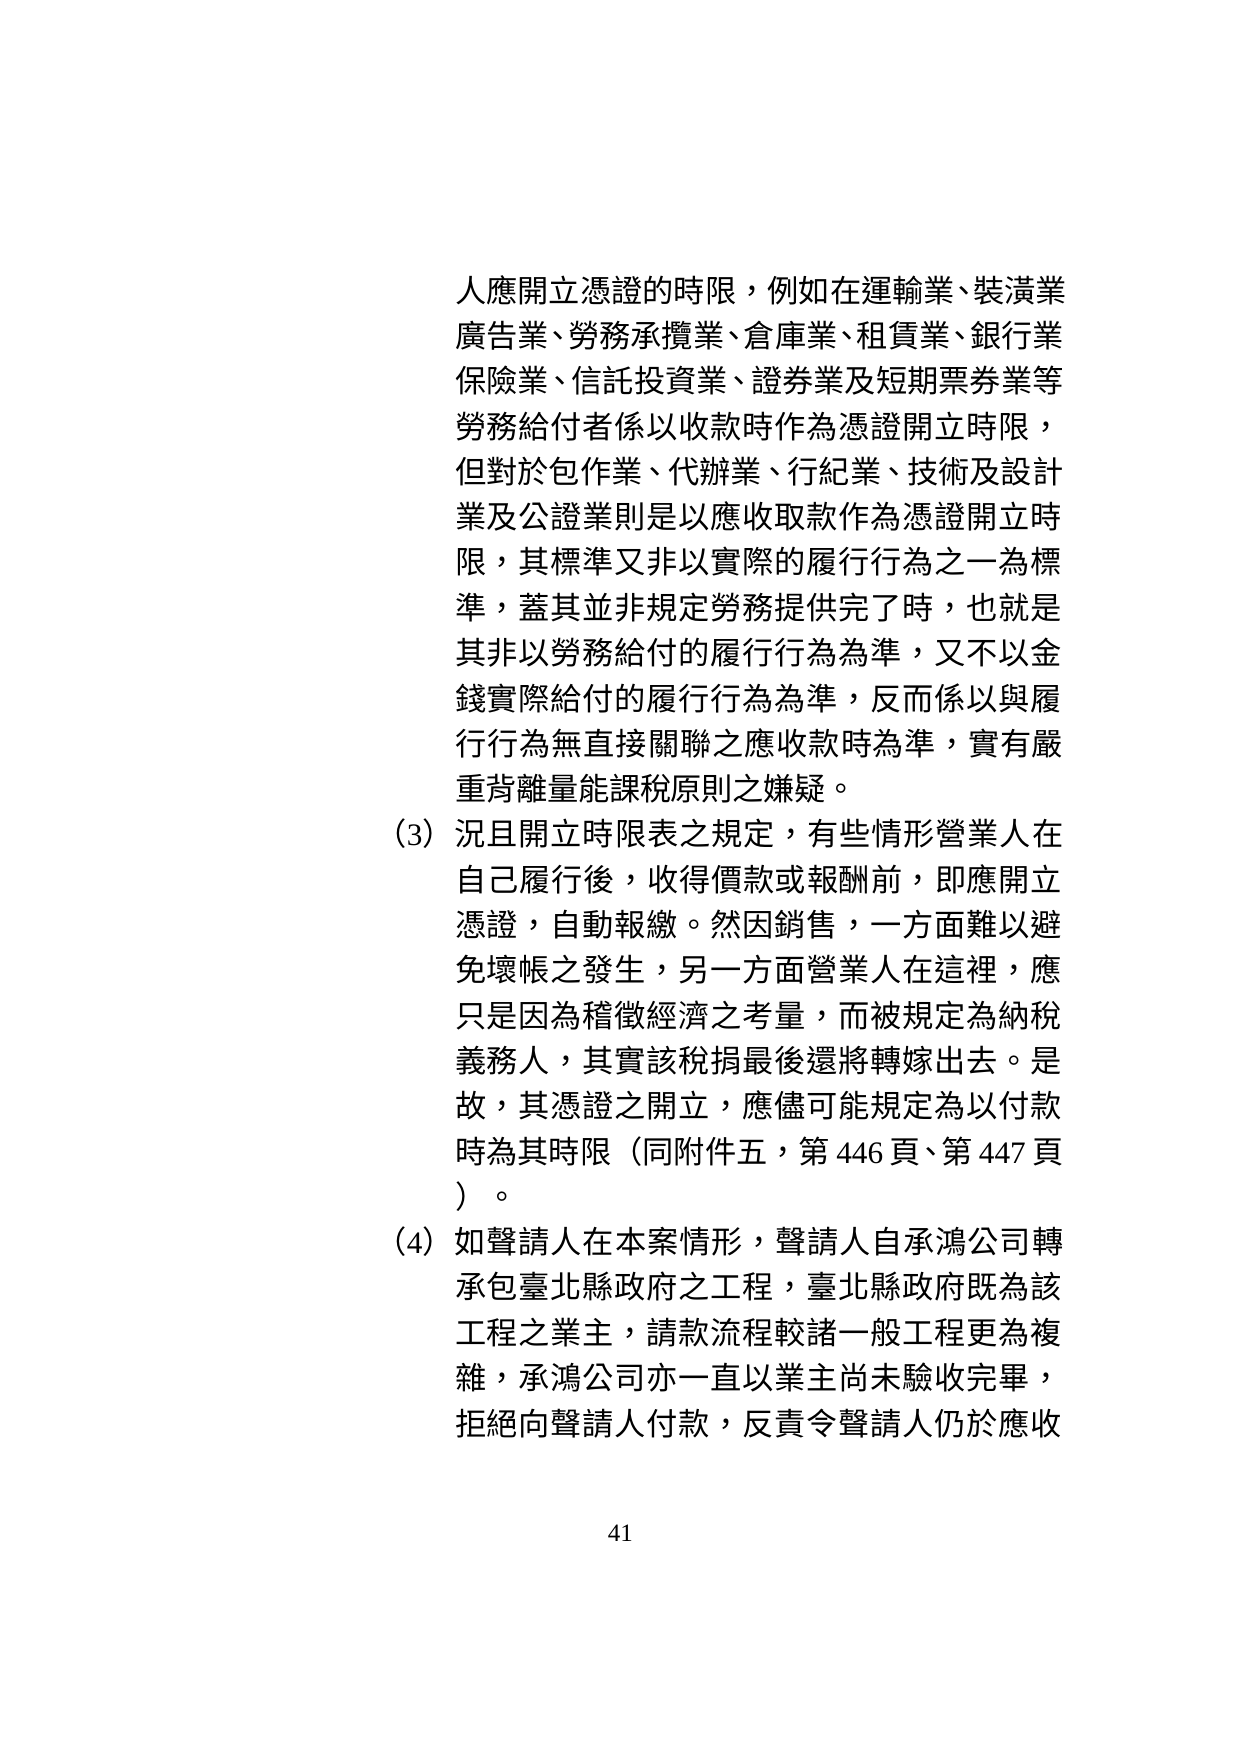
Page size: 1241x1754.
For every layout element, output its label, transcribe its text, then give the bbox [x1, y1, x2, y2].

text （4）如聲請人在本案情形，聲請人自承鴻公司轉承包臺北縣政府之工程，臺北縣政府既為該工程之業主，請款流程較諸一般工程更為複雜，承鴻公司亦一直以業主尚未驗收完畢，拒絕向聲請人付款，反責令聲請人仍於應收 [375, 1217, 1063, 1444]
text （3）況且開立時限表之規定，有些情形營業人在自己履行後，收得價款或報酬前，即應開立憑證，自動報繳。然因銷售，一方面難以避免壞帳之發生，另一方面營業人在這裡，應只是因為稽徵經濟之考量，而被規定為納稅義務人，其實該稅捐最後還將轉嫁出去。是故，其憑證之開立，應儘可能規定為以付款時為其時限（同附件五，第446頁、第447頁）。 [375, 809, 1063, 1217]
text （2）德國銷售稅法第1條第1項第1款規定的課稅客體係對在課稅區對營業人有償的給付（Leistung），給付雖然是使用民法的概念，不過這裡的給付是指履行行為，而非原因債權行為（如買賣契約、承攬契約等）（銷售稅法第3條第2項參照）（附件六）。我國法則以「營業人開立銷售憑證時限表」所定應開立憑證時作為營業稅債務生效時點，前開開立時限表目前原則上以履行行為之一作為營業人應開立憑證的時限，例如在運輸業、裝潢業、廣告業、勞務承攬業、倉庫業、租賃業、銀行業、保險業、信託投資業、證券業及短期票券業等勞務給付者係以收款時作為憑證開立時限，但對於包作業、代辦業、行紀業、技術及設計業及公證業則是以應收取款作為憑證開立時限，其標準又非以實際的履行行為之一為標準，蓋其並非規定勞務提供完了時，也就是其非以勞務給付的履行行為為準，又不以金錢實際給付的履行行為為準，反而係以與履行行為無直接關聯之應收款時為準，實有嚴重背離量能課稅原則之嫌疑。 [375, 266, 1063, 809]
